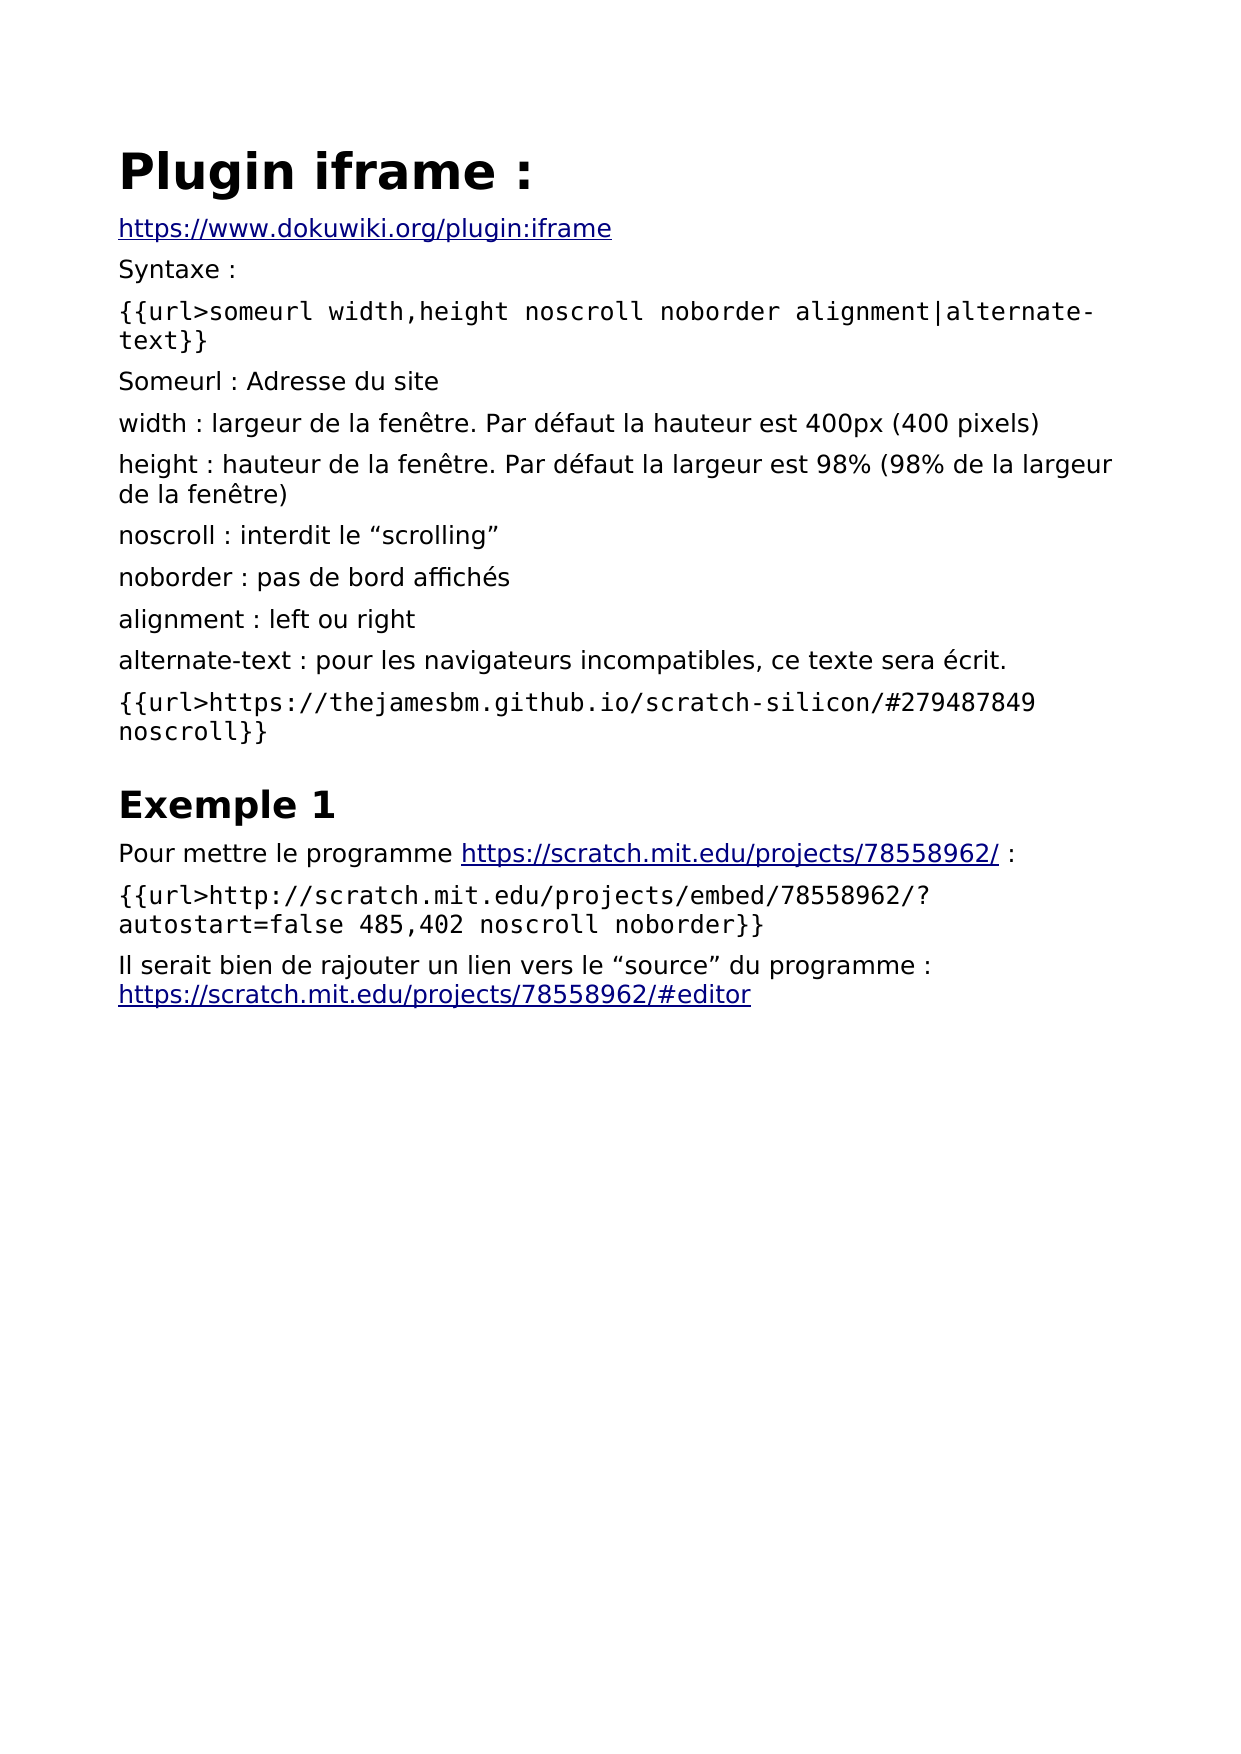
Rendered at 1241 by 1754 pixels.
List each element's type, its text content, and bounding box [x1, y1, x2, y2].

text Syntaxe : [118, 256, 1122, 285]
text https://www.dokuwiki.org/plugin:iframe [118, 214, 1122, 243]
text width : largeur de la fenêtre. Par défaut la hauteur est 400px (400 pixels) [118, 409, 1122, 438]
text alignment : left ou right [118, 605, 1122, 634]
subtitle Exemple 1 [118, 783, 1122, 827]
text Il serait bien de rajouter un lien vers le “source” du programme : https://scratch.mit.edu/projects/78558962/#editor [118, 951, 1122, 1009]
text noborder : pas de bord affichés [118, 563, 1122, 592]
text height : hauteur de la fenêtre. Par défaut la largeur est 98% (98% de la largeur de la fenêtre) [118, 451, 1122, 509]
text {{url>someurl width,height noscroll noborder alignment|alternate-text}} [118, 297, 1122, 356]
text noscroll : interdit le “scrolling” [118, 521, 1122, 551]
text Someurl : Adresse du site [118, 367, 1122, 396]
text {{url>http://scratch.mit.edu/projects/embed/78558962/?autostart=false 485,402 noscroll noborder}} [118, 881, 1122, 939]
text {{url>https://thejamesbm.github.io/scratch-silicon/#279487849 noscroll}} [118, 688, 1122, 746]
text Pour mettre le programme https://scratch.mit.edu/projects/78558962/ : [118, 839, 1122, 868]
subtitle Plugin iframe : [118, 143, 1122, 201]
text alternate-text : pour les navigateurs incompatibles, ce texte sera écrit. [118, 646, 1122, 676]
